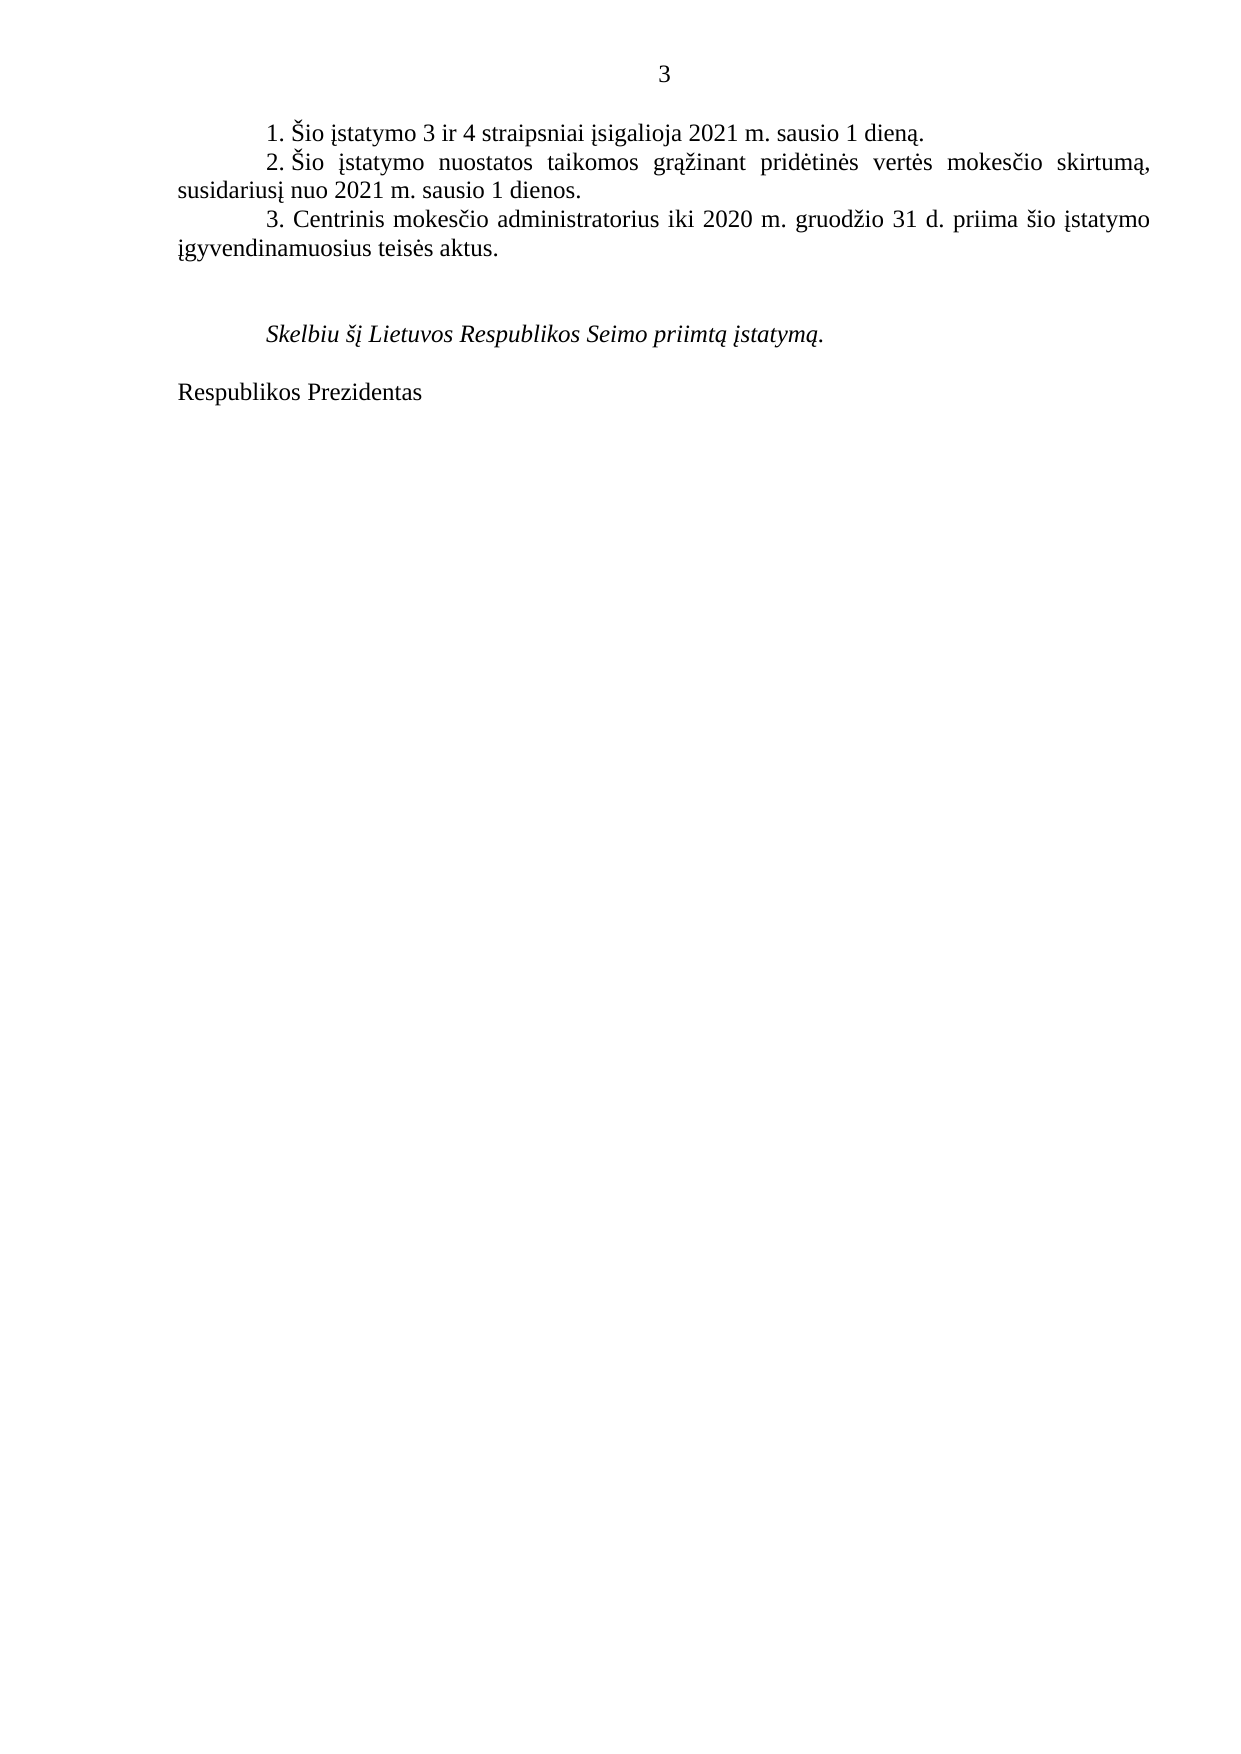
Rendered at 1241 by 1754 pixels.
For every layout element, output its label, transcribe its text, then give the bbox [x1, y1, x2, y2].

text Skelbiu šį Lietuvos Respublikos Seimo priimtą įstatymą. [177, 319, 1152, 348]
text 3. Centrinis mokesčio administratorius iki 2020 m. gruodžio 31 d. priima šio įstatymo įgyvendinamuosius teisės aktus. [177, 204, 1152, 262]
text Respublikos Prezidentas [177, 377, 1152, 406]
text 2. Šio įstatymo nuostatos taikomos grąžinant pridėtinės vertės mokesčio skirtumą, susidariusį nuo 2021 m. sausio 1 dienos. [177, 147, 1152, 204]
text 1. Šio įstatymo 3 ir 4 straipsniai įsigalioja 2021 m. sausio 1 dieną. [266, 118, 1152, 147]
